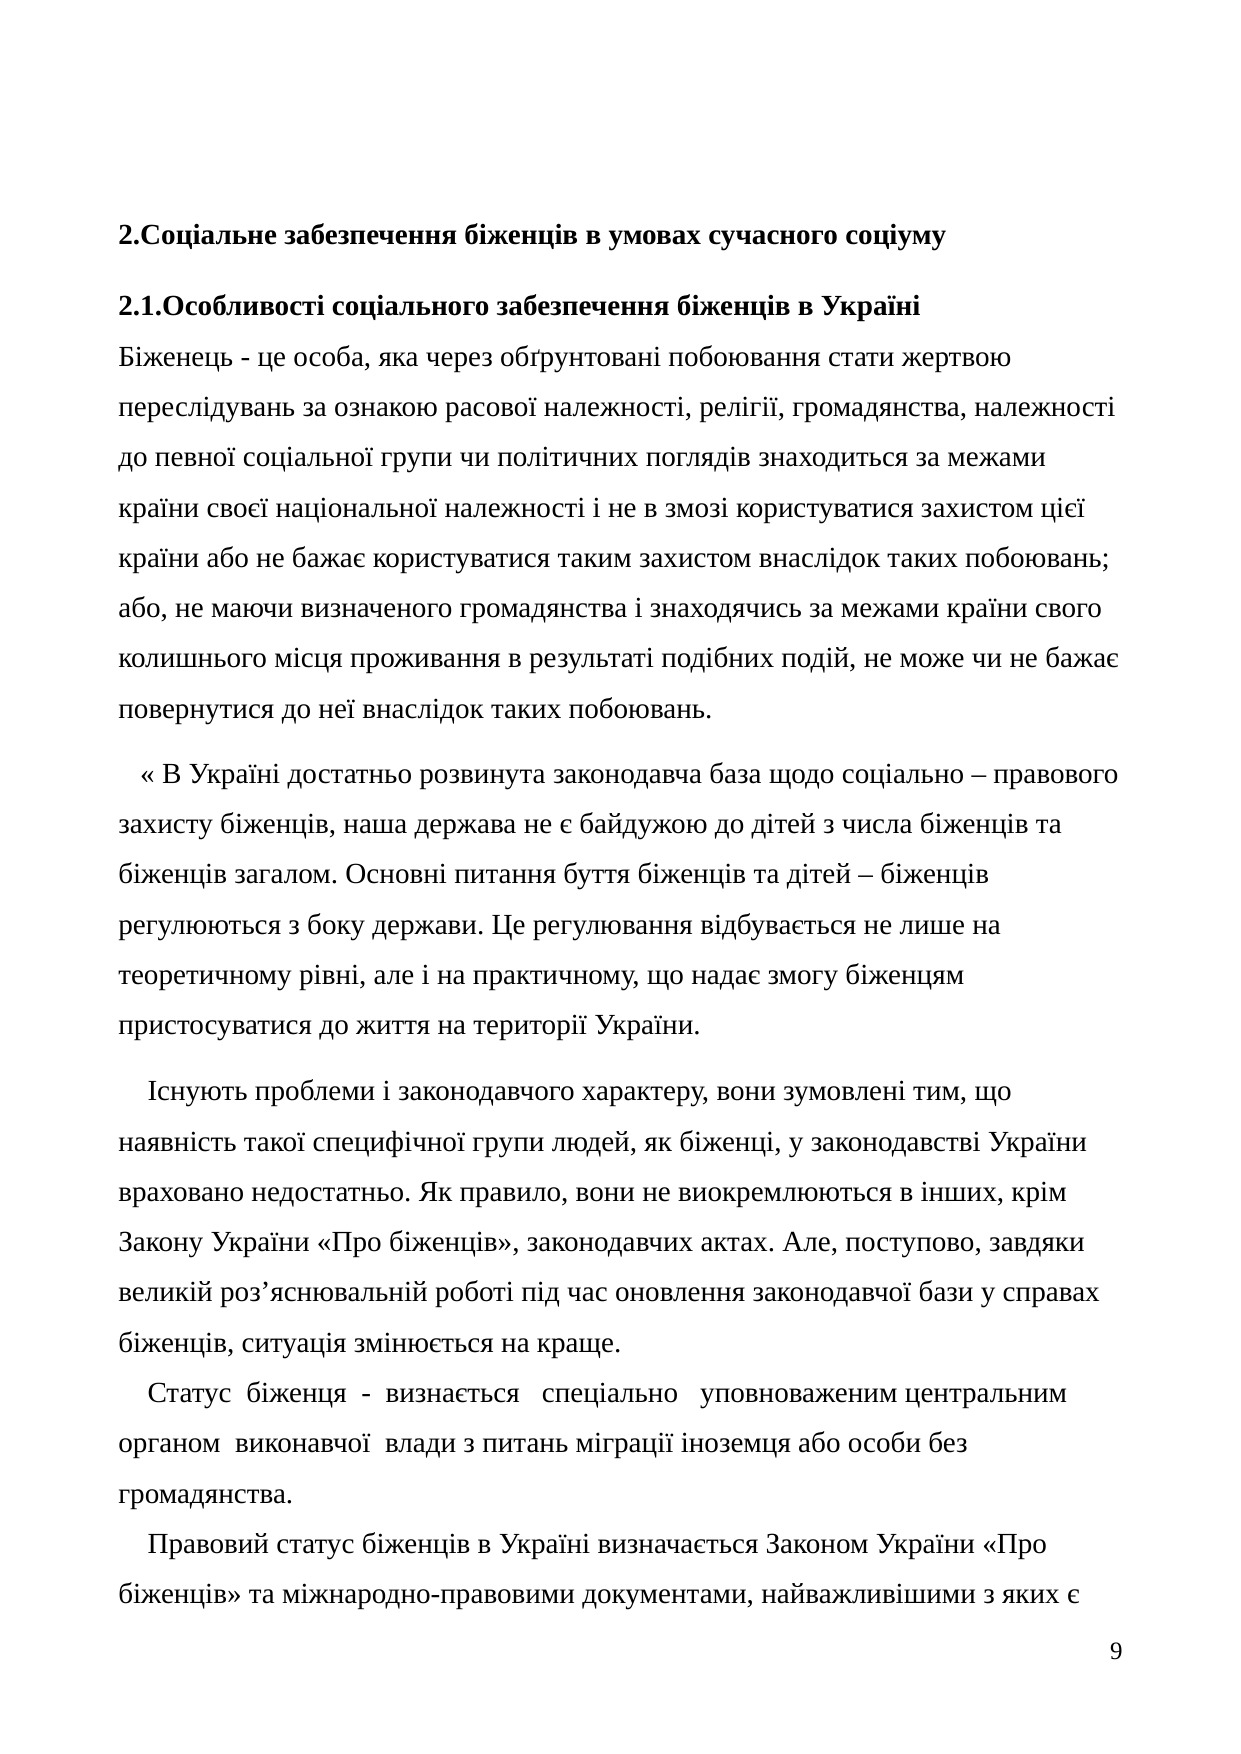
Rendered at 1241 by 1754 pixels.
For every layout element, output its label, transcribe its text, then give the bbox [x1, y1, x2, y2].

text Статус біженця - визнається спеціально уповноваженим центральним органом виконавчої влади з питань міграції іноземця або особи без громадянства. [118, 1375, 1122, 1509]
text « В Україні достатньо розвинута законодавча база щодо соціально – правового захисту біженців, наша держава не є байдужою до дітей з числа біженців та біженців загалом. Основні питання буття біженців та дітей – біженців регулюються з боку держави. Це регулювання відбувається не лише на теоретичному рівні, але і на практичному, що надає змогу біженцям пристосуватися до життя на території України. [118, 756, 1122, 1041]
text Існують проблеми і законодавчого характеру, вони зумовлені тим, що наявність такої специфічної групи людей, як біженці, у законодавстві України враховано недостатньо. Як правило, вони не виокремлюються в інших, крім Закону України «Про біженців», законодавчих актах. Але, поступово, завдяки великій роз’яснювальній роботі під час оновлення законодавчої бази у справах біженців, ситуація змінюється на краще. [118, 1073, 1122, 1358]
text Правовий статус біженців в Україні визначається Законом України «Про біженців» та міжнародно-правовими документами, найважливішими з яких є [118, 1526, 1122, 1610]
subtitle 2.1.Особливості соціального забезпечення біженців в Україні [118, 288, 1122, 322]
subtitle 2.Соціальне забезпечення біженців в умовах сучасного соціуму [118, 217, 1122, 251]
text Біженець - це особа, яка через обґрунтовані побоювання стати жертвою переслідувань за ознакою расової належності, релігії, громадянства, належності до певної соціальної групи чи політичних поглядів знаходиться за межами країни своєї національної належності і не в змозі користуватися захистом цієї країни або не бажає користуватися таким захистом внаслідок таких побоювань; або, не маючи визначеного громадянства і знаходячись за межами країни свого колишнього місця проживання в результаті подібних подій, не може чи не бажає повернутися до неї внаслідок таких побоювань. [118, 339, 1122, 724]
